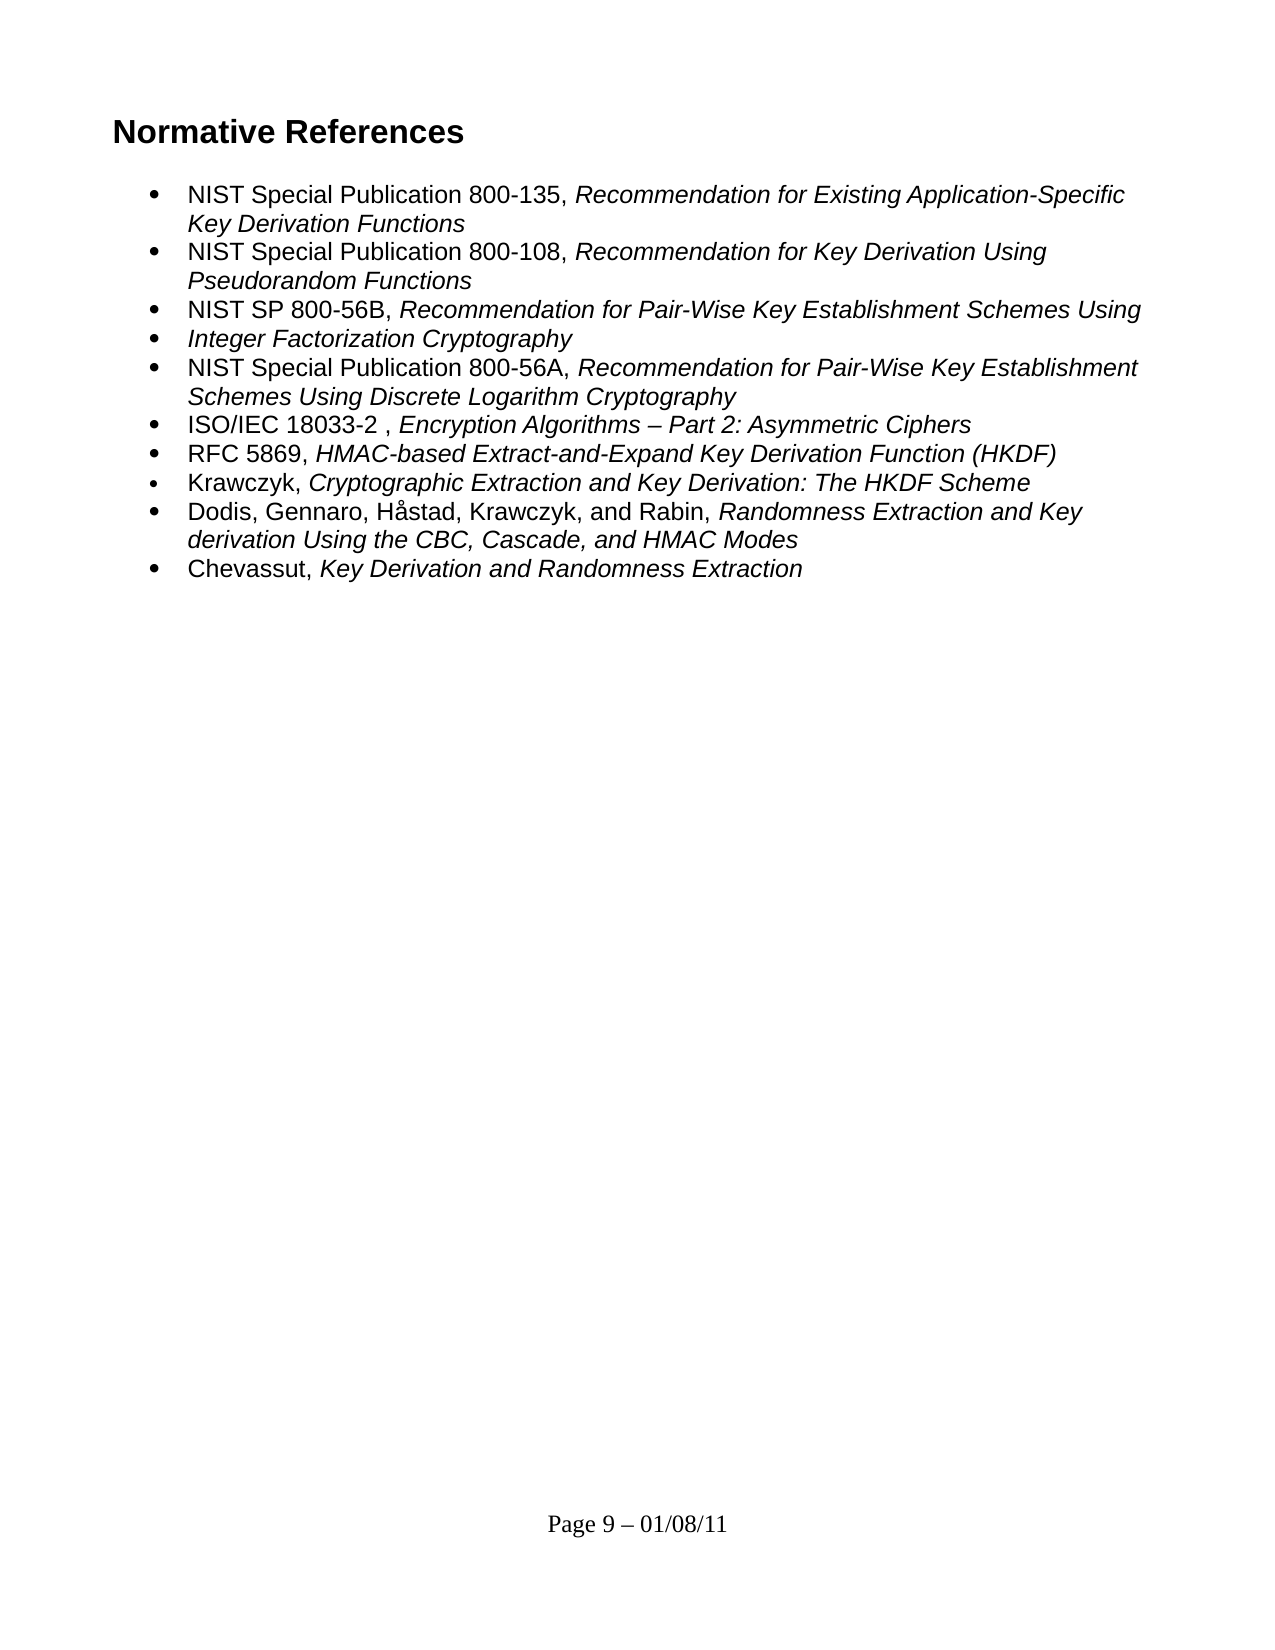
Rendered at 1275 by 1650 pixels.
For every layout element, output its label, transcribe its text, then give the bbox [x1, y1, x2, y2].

list NIST SP 800-56B, Recommendation for Pair-Wise Key Establishment Schemes Using [150, 295, 1162, 324]
list ISO/IEC 18033-2 , Encryption Algorithms – Part 2: Asymmetric Ciphers [150, 410, 1162, 439]
text Normative References [112, 112, 1162, 151]
list NIST Special Publication 800-108, Recommendation for Key Derivation Using Pseudorandom Functions [150, 237, 1162, 295]
list RFC 5869, HMAC-based Extract-and-Expand Key Derivation Function (HKDF) [150, 439, 1162, 468]
list NIST Special Publication 800-135, Recommendation for Existing Application-Specific Key Derivation Functions [150, 180, 1162, 237]
list Chevassut, Key Derivation and Randomness Extraction [150, 554, 1162, 583]
list Krawczyk, Cryptographic Extraction and Key Derivation: The HKDF Scheme [150, 468, 1162, 497]
list Integer Factorization Cryptography [150, 324, 1162, 353]
list NIST Special Publication 800-56A, Recommendation for Pair-Wise Key Establishment Schemes Using Discrete Logarithm Cryptography [150, 353, 1162, 410]
list Dodis, Gennaro, Håstad, Krawczyk, and Rabin, Randomness Extraction and Key derivation Using the CBC, Cascade, and HMAC Modes [150, 497, 1162, 554]
